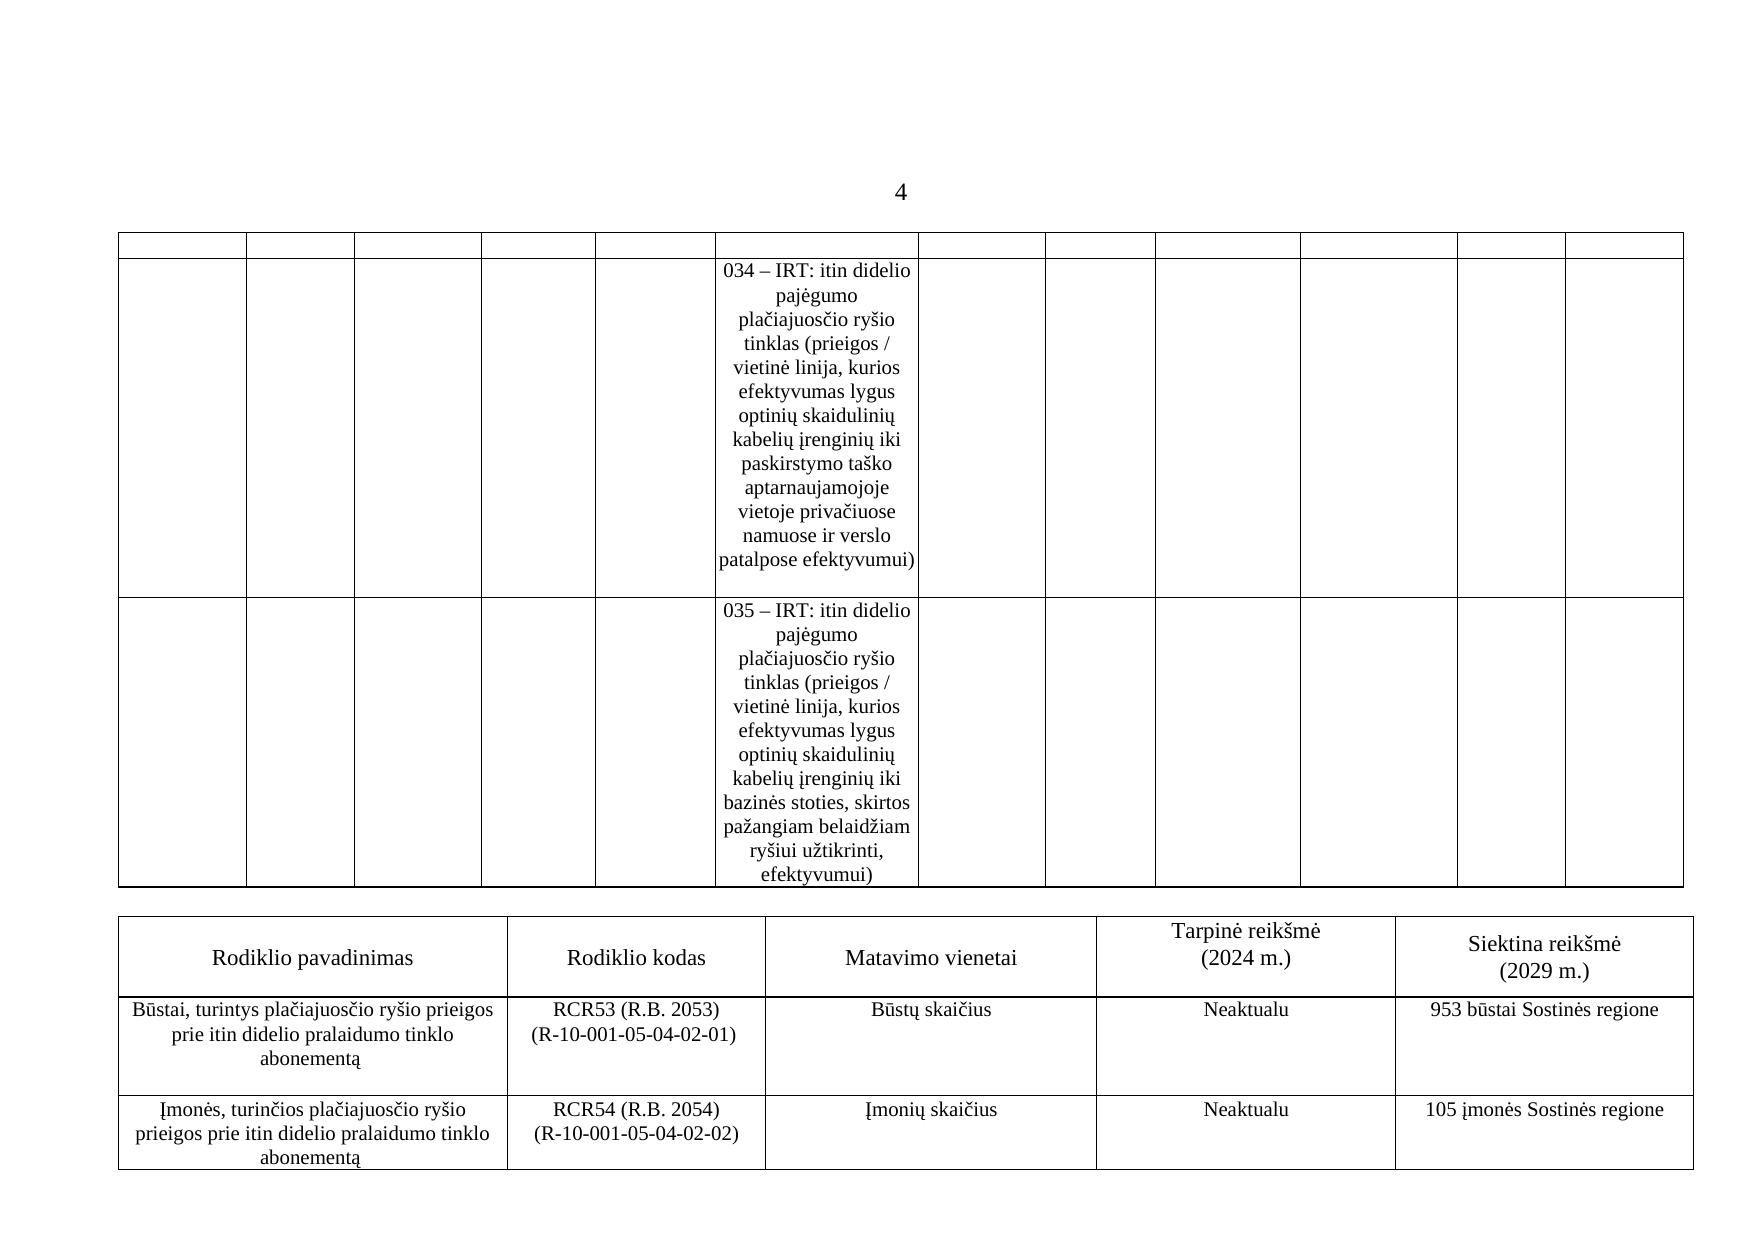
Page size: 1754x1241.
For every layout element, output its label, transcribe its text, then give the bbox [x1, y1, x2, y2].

table_cell [482, 259, 595, 597]
table_cell RCR54 (R.B. 2054) (R-10-001-05-04-02-02) [508, 1096, 765, 1169]
table_cell [1156, 233, 1300, 257]
table_cell [247, 598, 354, 886]
table_cell [247, 259, 354, 597]
table_cell [1301, 233, 1457, 257]
table_cell [1566, 259, 1683, 597]
table_cell Įmonės, turinčios plačiajuosčio ryšio prieigos prie itin didelio pralaidumo tinklo abonementą [119, 1096, 507, 1169]
table_cell RCR53 (R.B. 2053) (R-10-001-05-04-02-01) [508, 998, 765, 1095]
table_header Rodiklio kodas [508, 917, 765, 996]
table_cell [482, 598, 595, 886]
table_cell [716, 233, 918, 257]
table_cell [1301, 598, 1457, 886]
table_cell [355, 259, 481, 597]
table_header Siektina reikšmė (2029 m.) [1396, 917, 1693, 996]
table_cell Neaktualu [1097, 998, 1395, 1095]
table_cell Neaktualu [1097, 1096, 1395, 1169]
table_cell Būstų skaičius [766, 998, 1096, 1095]
table_cell [919, 598, 1045, 886]
table_cell [355, 233, 481, 257]
table_cell [482, 233, 595, 257]
table_header Tarpinė reikšmė (2024 m.) [1097, 917, 1395, 996]
table_cell 034 – IRT: itin didelio pajėgumo plačiajuosčio ryšio tinklas (prieigos / vietinė linija, kurios efektyvumas lygus optinių skaidulinių kabelių įrenginių iki paskirstymo taško aptarnaujamojoje vietoje privačiuose namuose ir verslo patalpose efektyvumui) [716, 259, 918, 597]
table_cell [1458, 233, 1565, 257]
table_cell [1156, 259, 1300, 597]
table_cell 953 būstai Sostinės regione [1396, 998, 1693, 1095]
table_cell [1046, 259, 1155, 597]
table_cell [1458, 259, 1565, 597]
table_cell [355, 598, 481, 886]
table_cell [919, 259, 1045, 597]
table_cell [119, 233, 246, 257]
table_cell [119, 259, 246, 597]
table_cell [1156, 598, 1300, 886]
table_cell [247, 233, 354, 257]
table_cell [596, 233, 715, 257]
table_header Matavimo vienetai [766, 917, 1096, 996]
table_cell Įmonių skaičius [766, 1096, 1096, 1169]
table_cell 105 įmonės Sostinės regione [1396, 1096, 1693, 1169]
table_cell [119, 598, 246, 886]
table_cell Būstai, turintys plačiajuosčio ryšio prieigos prie itin didelio pralaidumo tinklo abonementą [119, 998, 507, 1095]
table_cell [919, 233, 1045, 257]
table_cell [1566, 598, 1683, 886]
table_cell 035 – IRT: itin didelio pajėgumo plačiajuosčio ryšio tinklas (prieigos / vietinė linija, kurios efektyvumas lygus optinių skaidulinių kabelių įrenginių iki bazinės stoties, skirtos pažangiam belaidžiam ryšiui užtikrinti, efektyvumui) [716, 598, 918, 886]
table_cell [596, 259, 715, 597]
table_cell [1566, 233, 1683, 257]
table_cell [596, 598, 715, 886]
table_cell [1046, 233, 1155, 257]
table_cell [1458, 598, 1565, 886]
table_header Rodiklio pavadinimas [119, 917, 507, 996]
table_cell [1046, 598, 1155, 886]
table_cell [1301, 259, 1457, 597]
